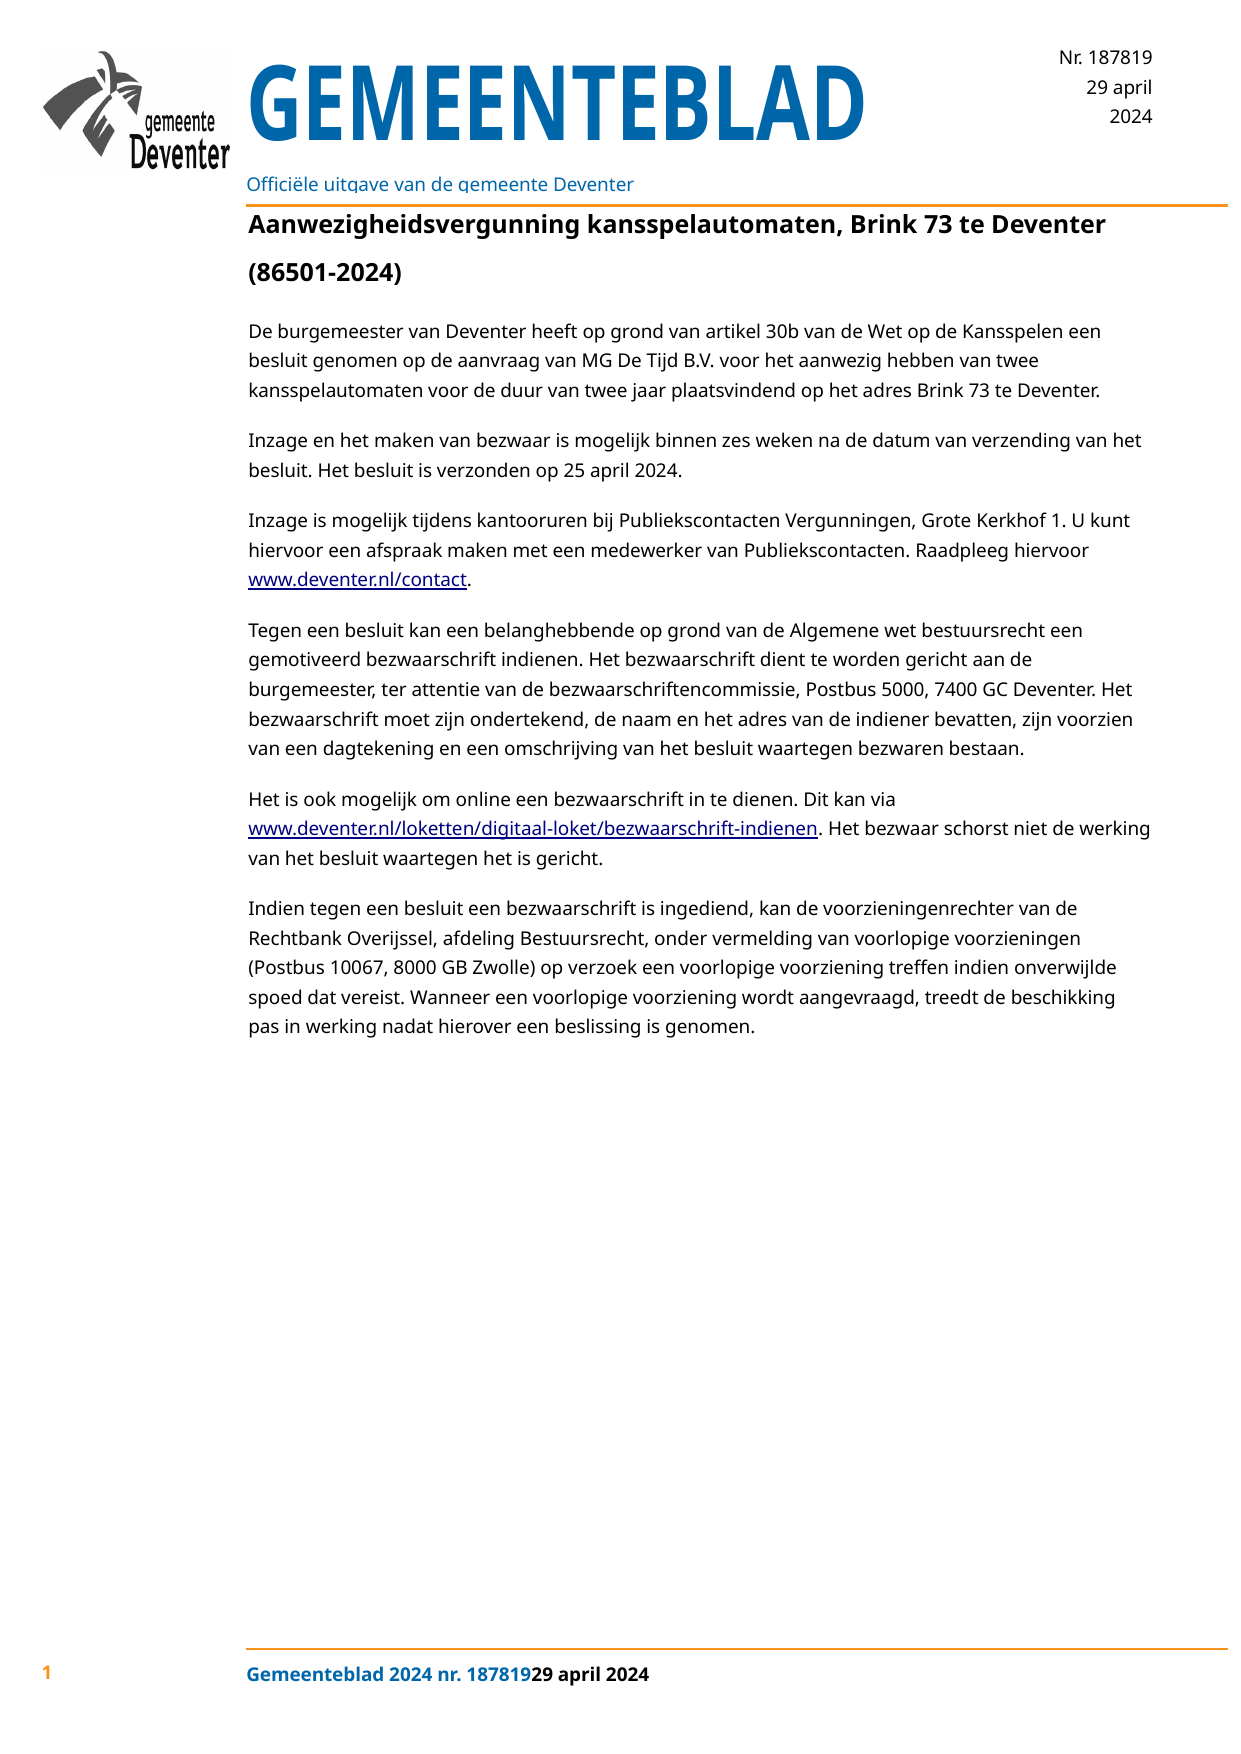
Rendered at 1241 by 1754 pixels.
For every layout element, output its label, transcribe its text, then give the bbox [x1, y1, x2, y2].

text Inzage is mogelijk tijdens kantooruren bij Publiekscontacten Vergunningen, Grote Kerkhof 1. U kunt hiervoor een afspraak maken met een medewerker van Publiekscontacten. Raadpleeg hiervoor www.deventer.nl/contact. [248, 507, 1152, 592]
text Tegen een besluit kan een belanghebbende op grond van de Algemene wet bestuursrecht een gemotiveerd bezwaarschrift indienen. Het bezwaarschrift dient te worden gericht aan de burgemeester, ter attentie van de bezwaarschriftencommissie, Postbus 5000, 7400 GC Deventer. Het bezwaarschrift moet zijn ondertekend, de naam en het adres van de indiener bevatten, zijn voorzien van een dagtekening en een omschrijving van het besluit waartegen bezwaren bestaan. [248, 617, 1152, 761]
text Aanwezigheidsvergunning kansspelautomaten, Brink 73 te Deventer (86501-2024) [248, 207, 1152, 288]
picture [41, 47, 231, 172]
text De burgemeester van Deventer heeft op grond van artikel 30b van de Wet op de Kansspelen een besluit genomen op de aanvraag van MG De Tijd B.V. voor het aanwezig hebben van twee kansspelautomaten voor de duur van twee jaar plaatsvindend op het adres Brink 73 te Deventer. [248, 318, 1152, 403]
text Het is ook mogelijk om online een bezwaarschrift in te dienen. Dit kan via www.deventer.nl/loketten/digitaal-loket/bezwaarschrift-indienen. Het bezwaar schorst niet de werking van het besluit waartegen het is gericht. [248, 786, 1152, 871]
text Indien tegen een besluit een bezwaarschrift is ingediend, kan de voorzieningenrechter van de Rechtbank Overijssel, afdeling Bestuursrecht, onder vermelding van voorlopige voorzieningen (Postbus 10067, 8000 GB Zwolle) op verzoek een voorlopige voorziening treffen indien onverwijlde spoed dat vereist. Wanneer een voorlopige voorziening wordt aangevraagd, treedt de beschikking pas in werking nadat hierover een beslissing is genomen. [248, 895, 1152, 1039]
text Inzage en het maken van bezwaar is mogelijk binnen zes weken na de datum van verzending van het besluit. Het besluit is verzonden op 25 april 2024. [248, 427, 1152, 483]
